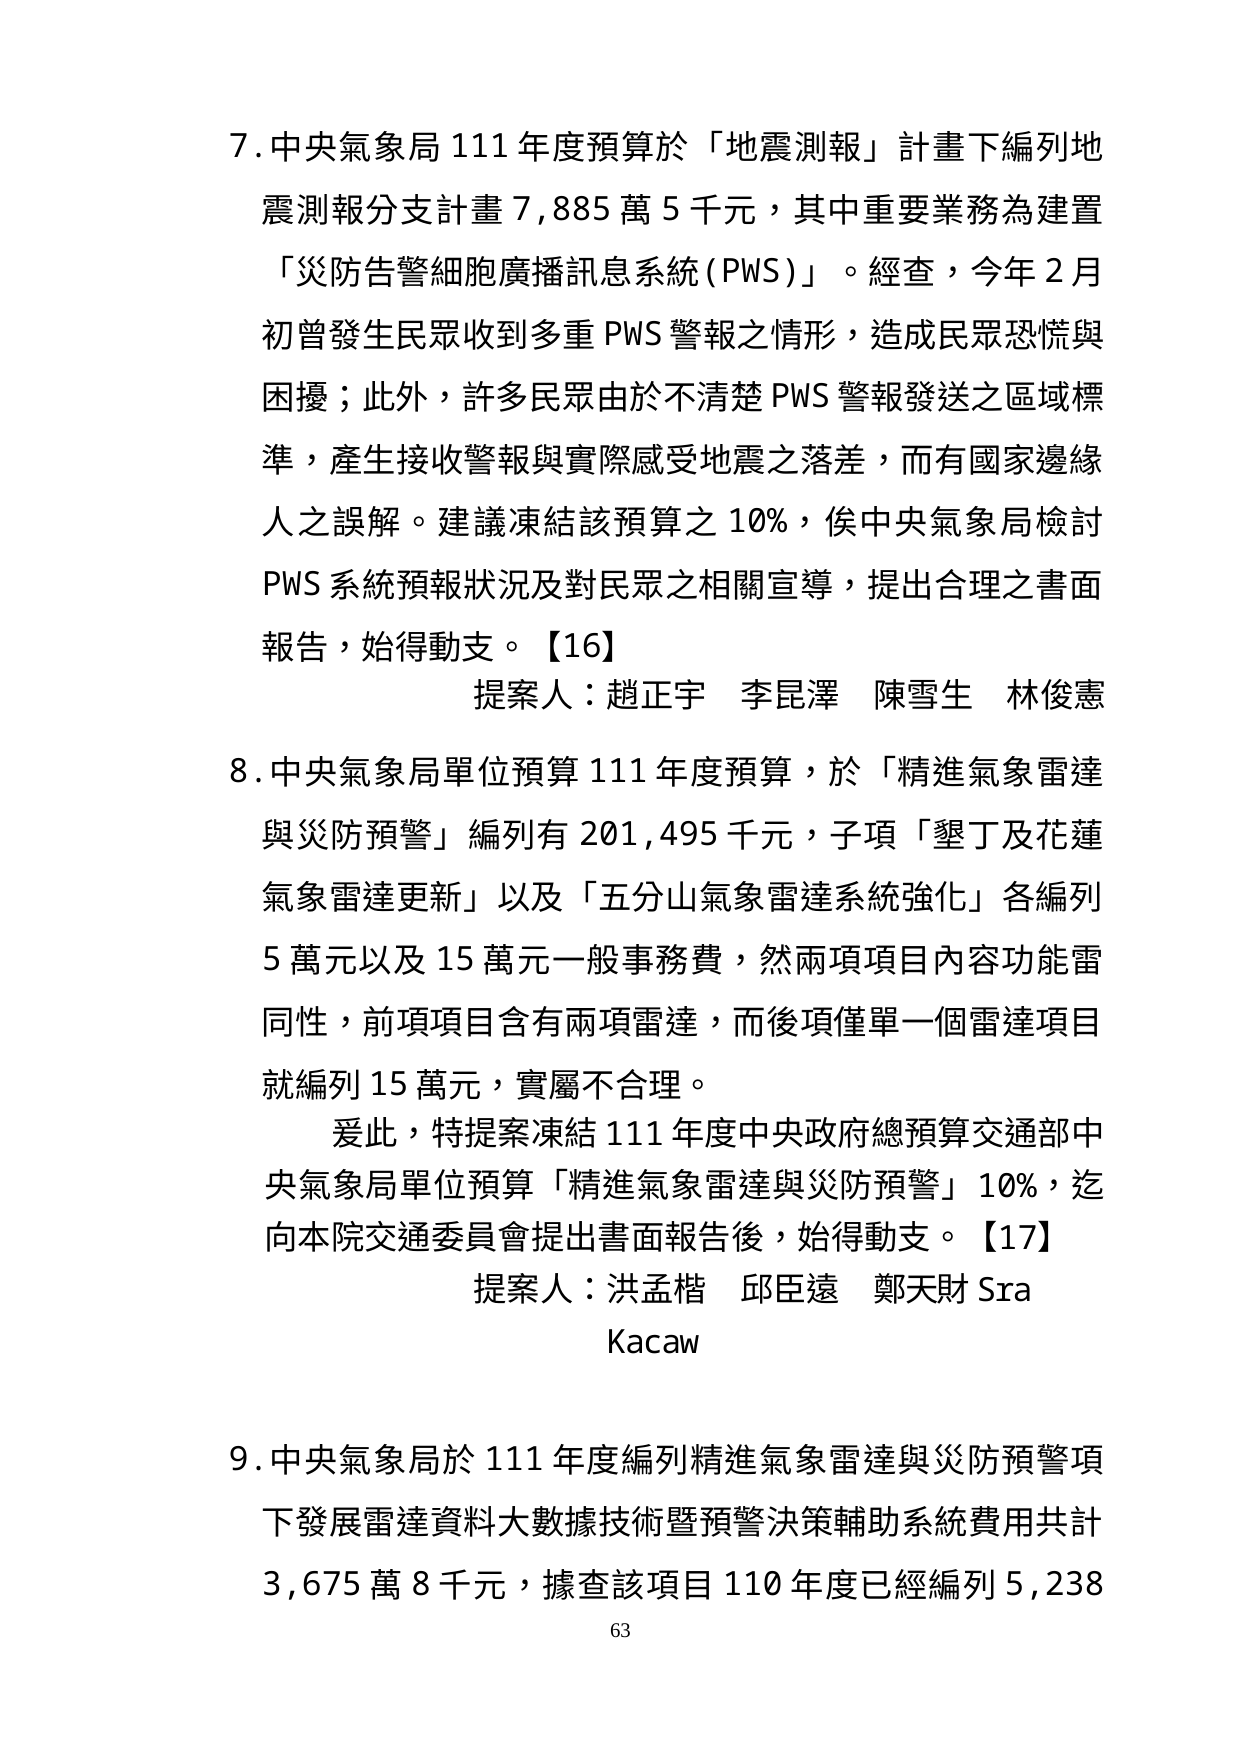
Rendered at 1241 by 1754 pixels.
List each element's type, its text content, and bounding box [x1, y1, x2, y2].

text 8.中央氣象局單位預算111年度預算，於「精進氣象雷達與災防預警」編列有201,495千元，子項「墾丁及花蓮氣象雷達更新」以及「五分山氣象雷達系統強化」各編列5萬元以及15萬元一般事務費，然兩項項目內容功能雷同性，前項項目含有兩項雷達，而後項僅單一個雷達項目就編列15萬元，實屬不合理。 [228, 728, 1104, 1103]
text 爰此，特提案凍結111年度中央政府總預算交通部中央氣象局單位預算「精進氣象雷達與災防預警」10%，迄向本院交通委員會提出書面報告後，始得動支。【17】 [264, 1103, 1104, 1259]
text 7.中央氣象局111年度預算於「地震測報」計畫下編列地震測報分支計畫7,885萬5千元，其中重要業務為建置「災防告警細胞廣播訊息系統(PWS)」。經查，今年2月初曾發生民眾收到多重PWS警報之情形，造成民眾恐慌與困擾；此外，許多民眾由於不清楚PWS警報發送之區域標準，產生接收警報與實際感受地震之落差，而有國家邊緣人之誤解。建議凍結該預算之10%，俟中央氣象局檢討PWS系統預報狀況及對民眾之相關宣導，提出合理之書面報告，始得動支。【16】 [228, 103, 1104, 666]
text 提案人：洪孟楷 邱臣遠 鄭天財Sra Kacaw [473, 1259, 1117, 1364]
text 9.中央氣象局於111年度編列精進氣象雷達與災防預警項下發展雷達資料大數據技術暨預警決策輔助系統費用共計3,675萬8千元，據查該項目110年度已經編列5,238 [228, 1416, 1104, 1603]
text 提案人：趙正宇 李昆澤 陳雪生 林俊憲 [473, 666, 1117, 718]
